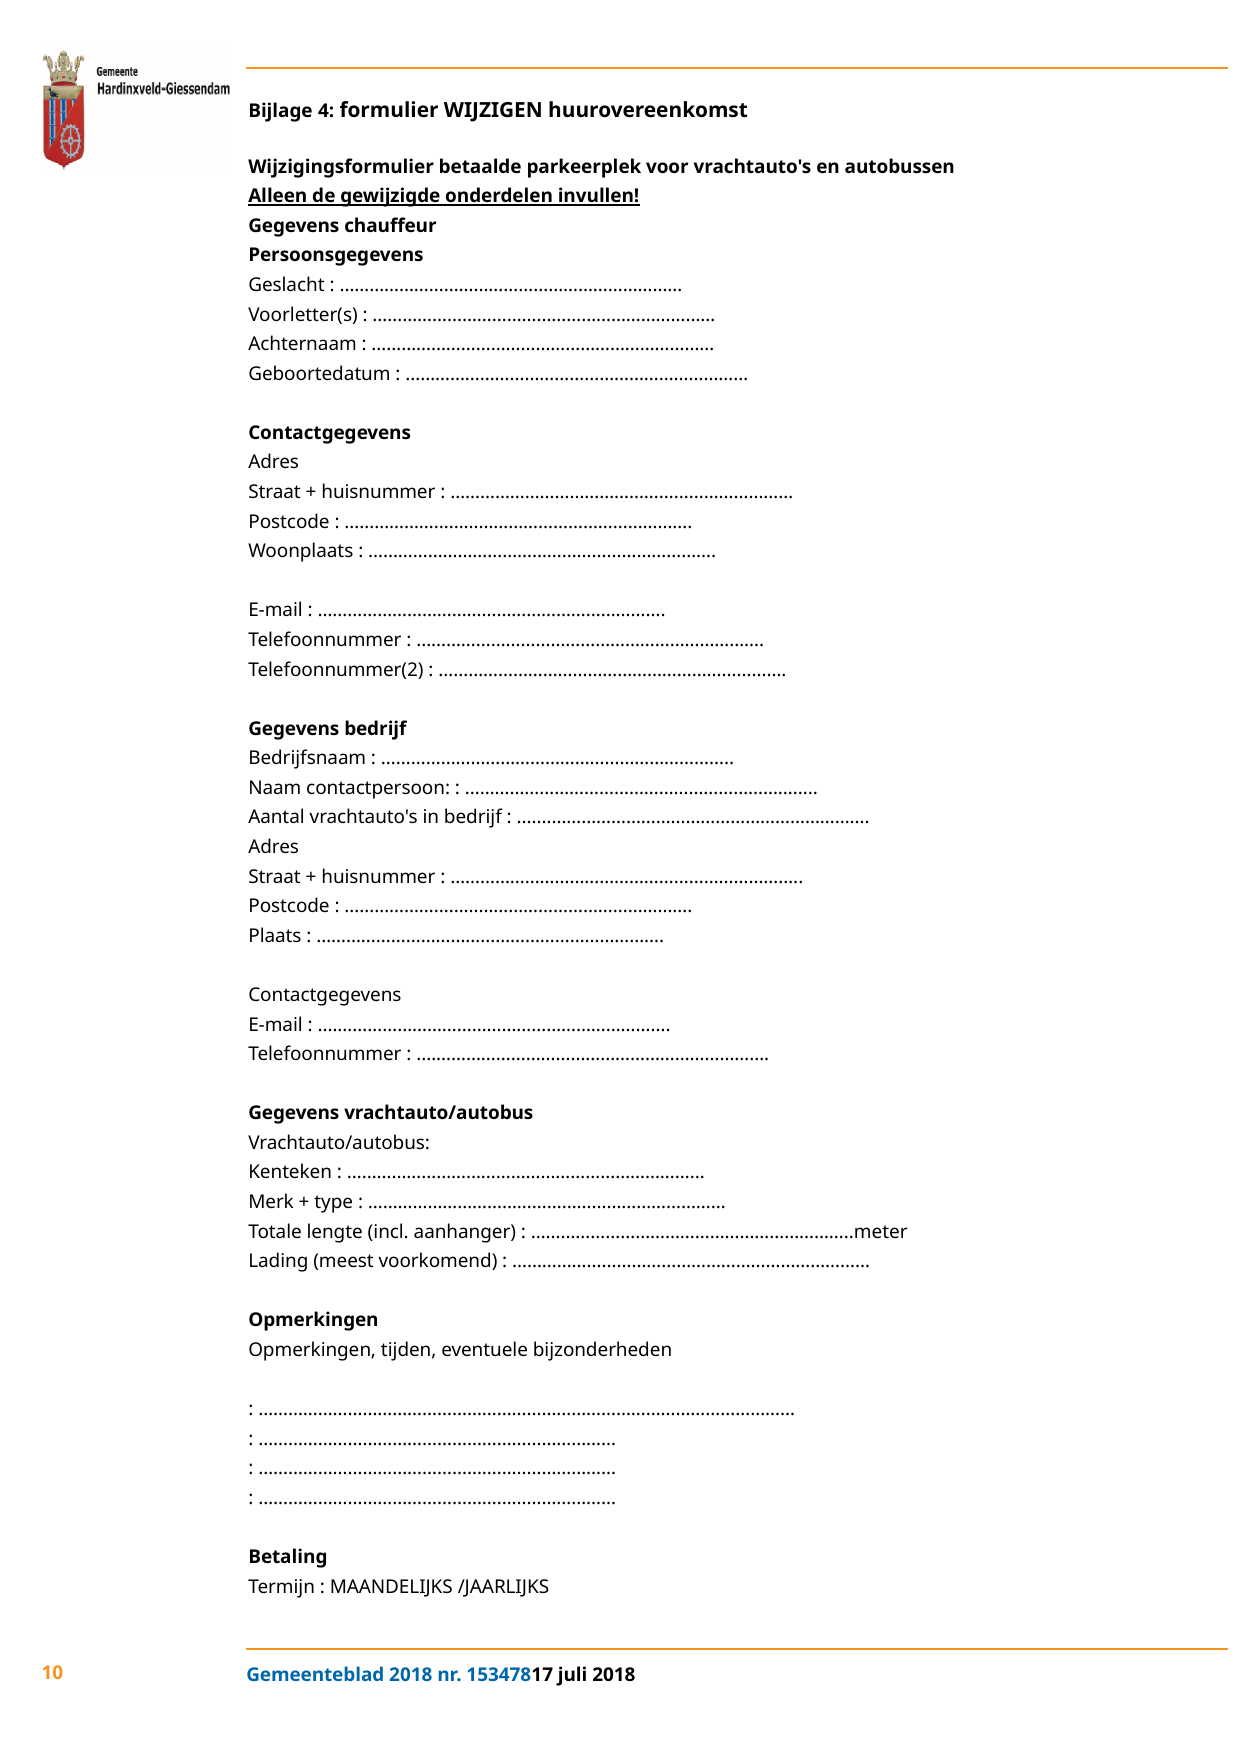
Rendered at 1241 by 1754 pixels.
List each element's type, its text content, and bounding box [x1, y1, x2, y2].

text Wijzigingsformulier betaalde parkeerplek voor vrachtauto's en autobussen [248, 153, 1152, 179]
text Aantal vrachtauto's in bedrijf : .……………………………………………………………. [248, 804, 1152, 829]
text Adres [248, 833, 1152, 859]
text Plaats : ……………………………………………………………. [248, 922, 1152, 948]
text Geboortedatum : …………………………………………………………… [248, 360, 1152, 386]
text Gegevens bedrijf [248, 715, 1152, 741]
text Voorletter(s) : …………………………………………………………… [248, 301, 1152, 327]
text Naam contactpersoon: : …………………………………………………………….. [248, 774, 1152, 800]
text Alleen de gewijzigde onderdelen invullen! [248, 182, 1152, 208]
text : ……………………………………………………………………………………………… [248, 1395, 1152, 1421]
text E-mail : .……………………………………………………………. [248, 1011, 1152, 1037]
text Woonplaats : ……………………………………………………………. [248, 537, 1152, 563]
text Betaling [248, 1543, 1152, 1569]
text Contactgegevens [248, 419, 1152, 445]
text Adres [248, 449, 1152, 474]
text Postcode : ……………………………………………………………. [248, 892, 1152, 918]
text Achternaam : …………………………………………………………… [248, 330, 1152, 356]
text Telefoonnummer : .……………………………………………………………. [248, 1040, 1152, 1066]
text : ……………………………………………………………… [248, 1425, 1152, 1451]
text Straat + huisnummer : …………………………………………………………… [248, 478, 1152, 504]
text Straat + huisnummer : …………………………………………………………….. [248, 863, 1152, 889]
text Opmerkingen, tijden, eventuele bijzonderheden [248, 1336, 1152, 1362]
picture [41, 47, 231, 172]
text Contactgegevens [248, 981, 1152, 1007]
text Geslacht : …………………………………………………………… [248, 271, 1152, 297]
text Gegevens chauffeur [248, 212, 1152, 238]
text Bedrijfsnaam : …………………………………………………………….. [248, 744, 1152, 770]
text Termijn : MAANDELIJKS /JAARLIJKS [248, 1573, 1152, 1599]
text E-mail : ……………………………………………………………. [248, 597, 1152, 622]
text : ……………………………………………………………… [248, 1454, 1152, 1480]
text Totale lengte (incl. aanhanger) : ………………………………………………………..meter [248, 1218, 1152, 1244]
text Gegevens vrachtauto/autobus [248, 1099, 1152, 1125]
text Vrachtauto/autobus: [248, 1129, 1152, 1155]
text Kenteken : ……………………………………………………………… [248, 1159, 1152, 1184]
text Telefoonnummer : ……………………………………………………………. [248, 626, 1152, 652]
text : ……………………………………………………………… [248, 1484, 1152, 1510]
text Persoonsgegevens [248, 242, 1152, 267]
text Telefoonnummer(2) : ……………………………………………………………. [248, 656, 1152, 682]
text Bijlage 4: formulier WIJZIGEN huurovereenkomst [248, 95, 1152, 123]
text Lading (meest voorkomend) : ……………………………………………………………… [248, 1247, 1152, 1273]
text Postcode : ……………………………………………………………. [248, 508, 1152, 534]
text Merk + type : ……………………………………………………………… [248, 1188, 1152, 1214]
text Opmerkingen [248, 1307, 1152, 1332]
